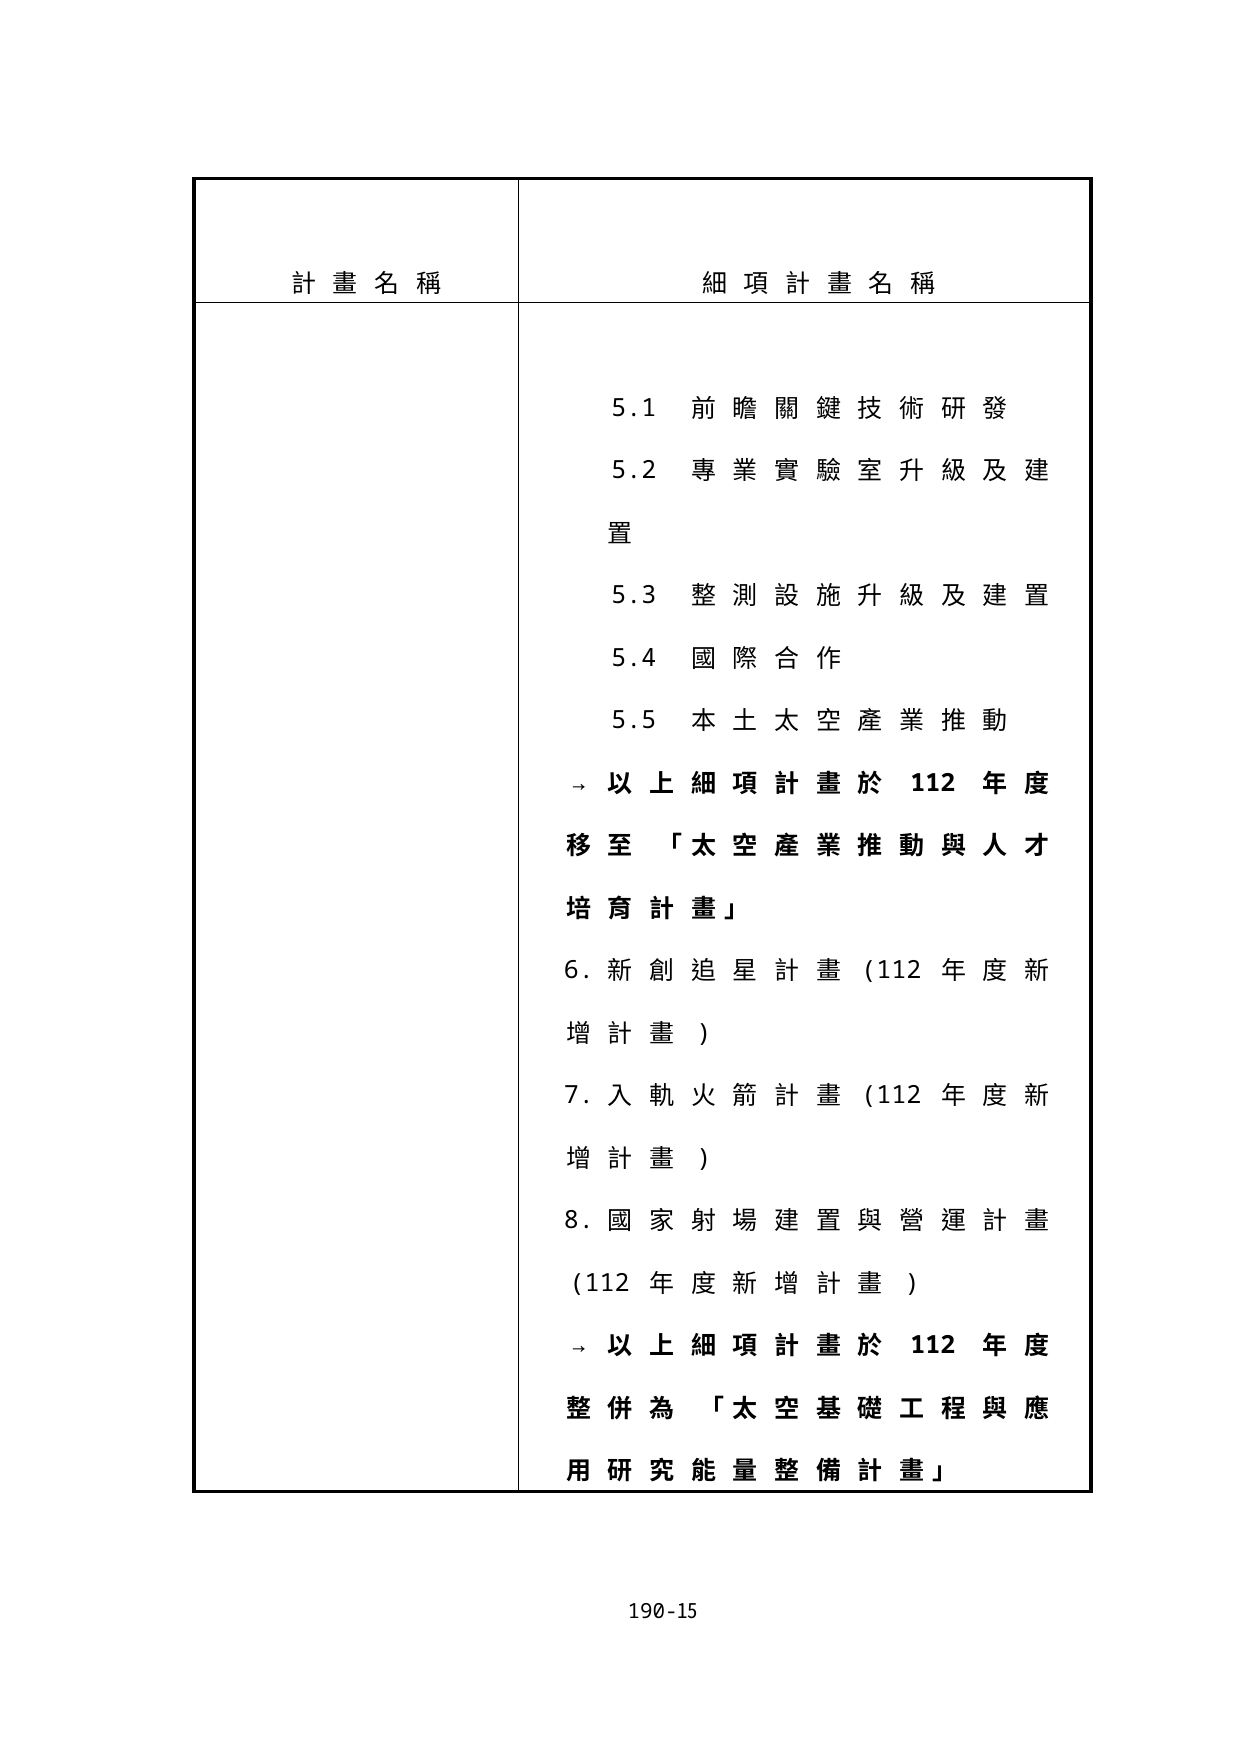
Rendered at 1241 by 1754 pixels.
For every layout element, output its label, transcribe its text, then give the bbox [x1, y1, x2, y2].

table_header 細項計畫名稱 [519, 180, 1089, 302]
table_header 計畫名稱 [196, 180, 518, 302]
table_cell 5.1 前瞻關鍵技術研發 5.2 專業實驗室升級及建置 5.3 整測設施升級及建置 5.4 國際合作 5.5 本土太空產業推動 →以上細項計畫於112年度移至「太空產業推動與人才培育計畫」 6.新創追星計畫(112年度新增計畫) 7.入軌火箭計畫(112年度新增計畫) 8.國家射場建置與營運計畫(112年度新增計畫) →以上細項計畫於112年度整併為「太空基礎工程與應用研究能量整備計畫」 [519, 303, 1089, 1490]
table_cell [196, 303, 518, 1490]
